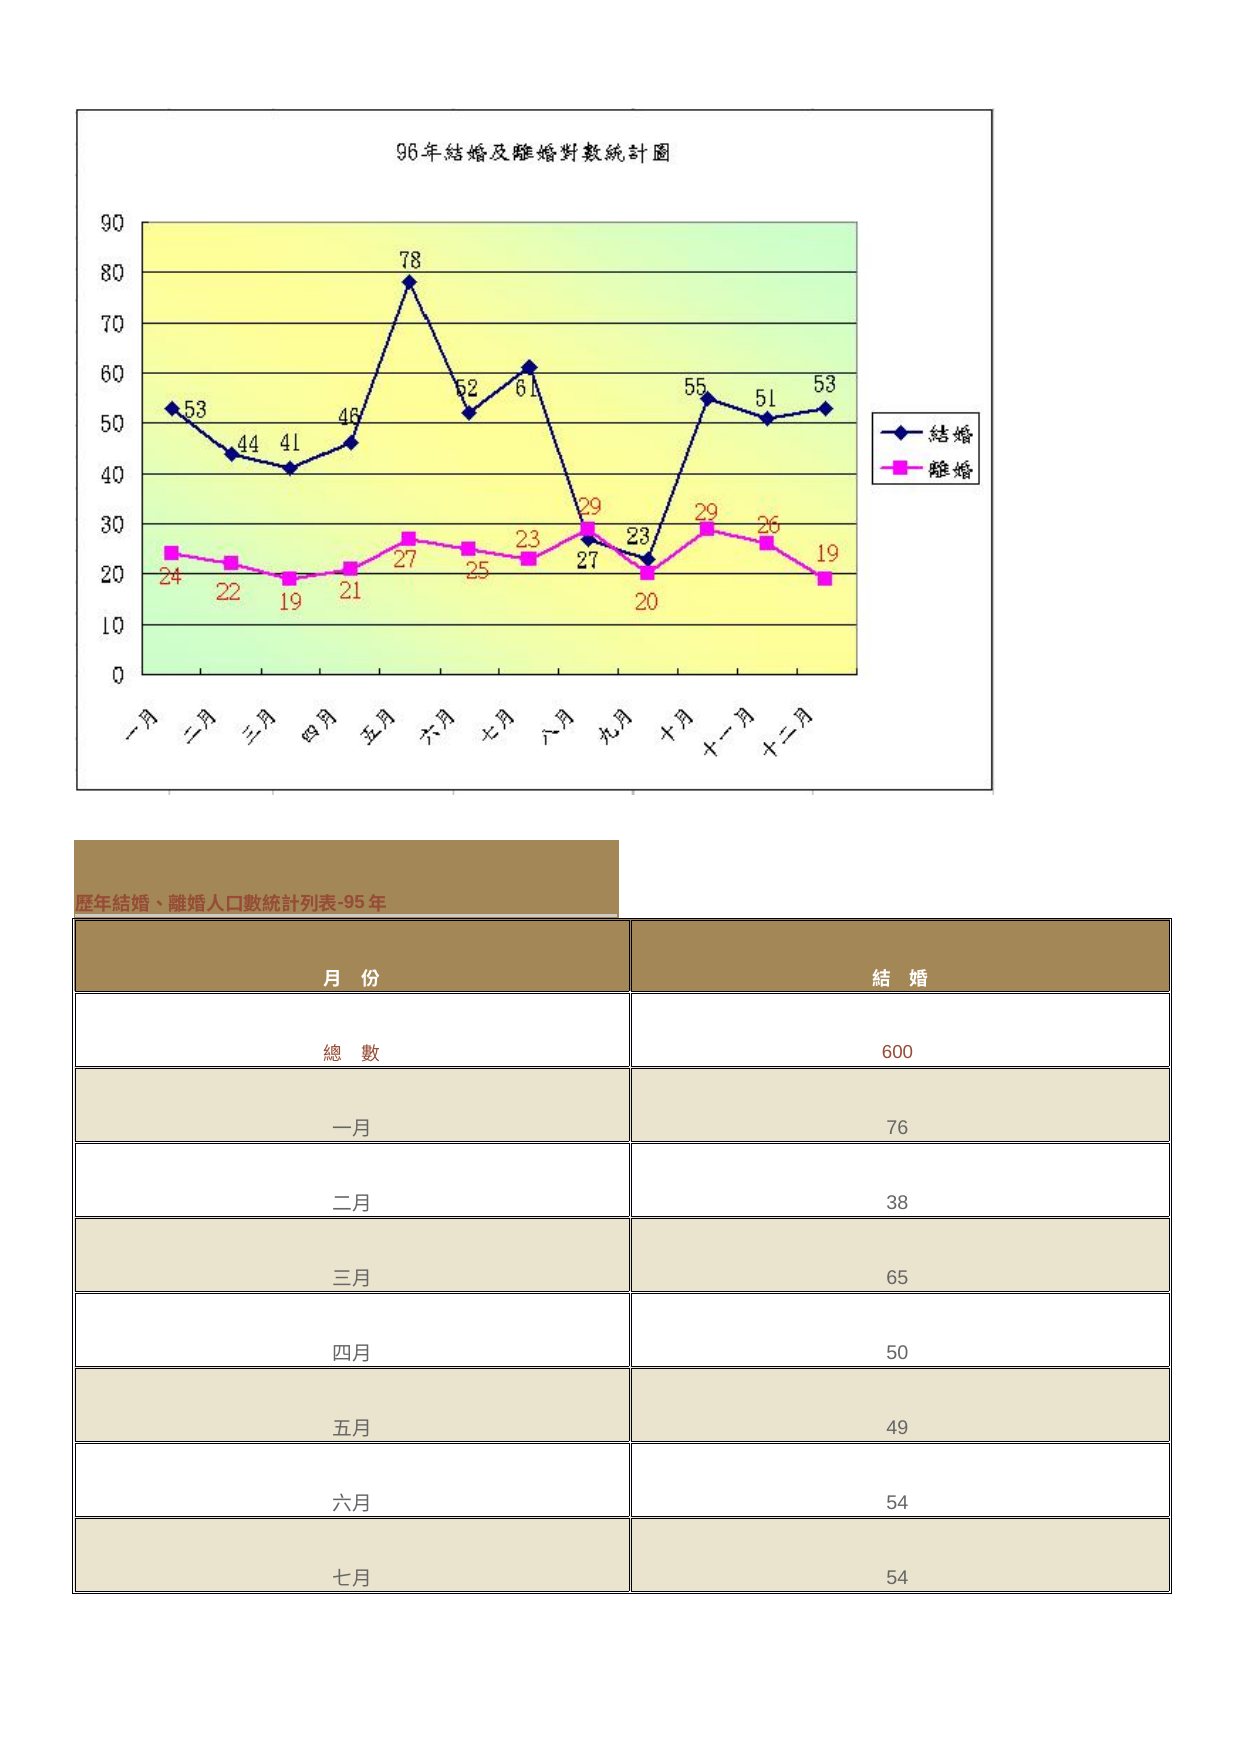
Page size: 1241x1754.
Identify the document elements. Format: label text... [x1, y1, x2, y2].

table_cell 七月 [76, 1519, 629, 1591]
table_cell 六月 [76, 1444, 629, 1516]
picture [75, 108, 997, 795]
table_cell 五月 [76, 1369, 629, 1441]
table_cell 一月 [76, 1069, 629, 1141]
table_cell 50 [632, 1294, 1169, 1366]
table_cell 600 [632, 994, 1169, 1066]
table_cell 月 份 [76, 921, 629, 991]
table_cell 65 [632, 1219, 1169, 1291]
table_cell 二月 [76, 1144, 629, 1216]
table_cell 四月 [76, 1294, 629, 1366]
table_cell 76 [632, 1069, 1169, 1141]
table_header 歷年結婚、離婚人口數統計列表-95年 [74, 840, 619, 918]
table_cell 49 [632, 1369, 1169, 1441]
table_cell 54 [632, 1519, 1169, 1591]
table_cell 總 數 [76, 994, 629, 1066]
table_cell 三月 [76, 1219, 629, 1291]
table_cell 38 [632, 1144, 1169, 1216]
table_cell 結 婚 [632, 921, 1169, 991]
table_cell 54 [632, 1444, 1169, 1516]
